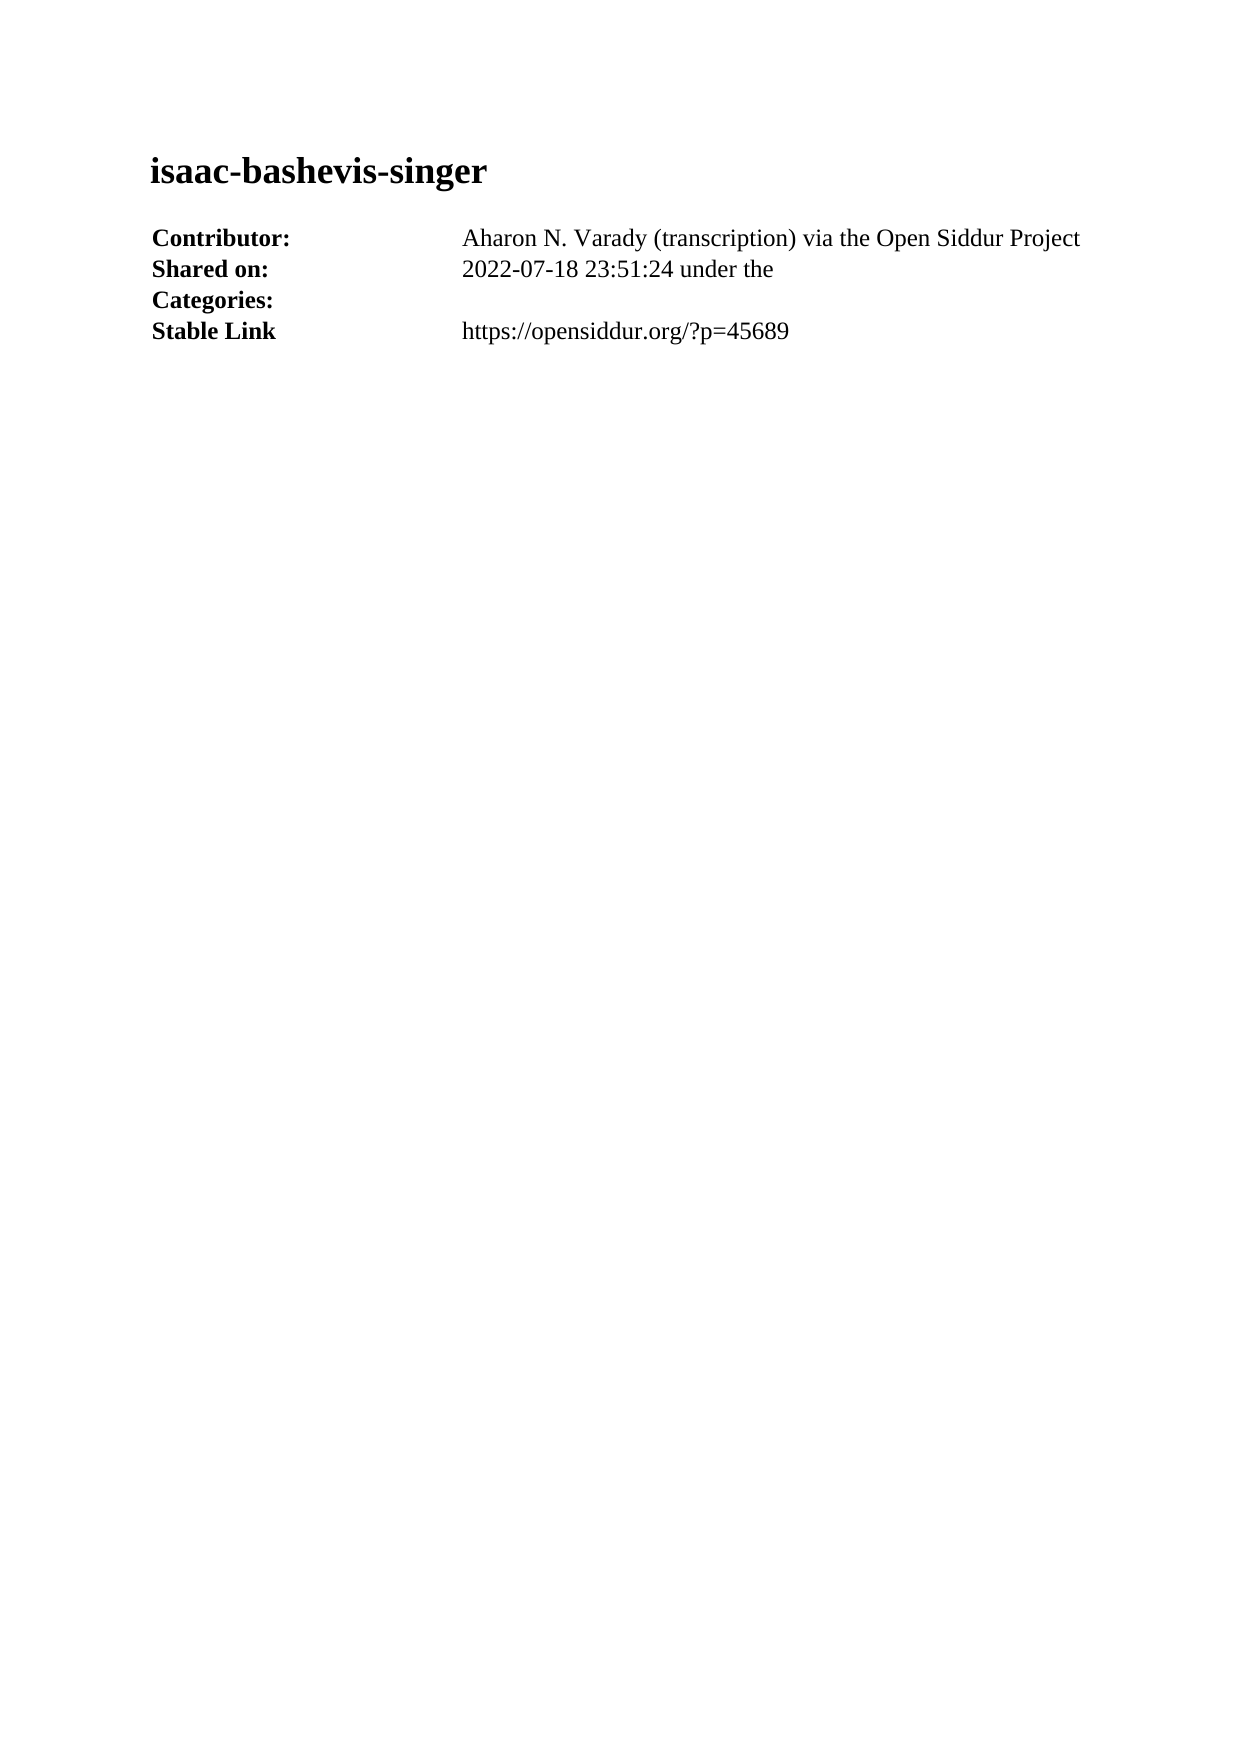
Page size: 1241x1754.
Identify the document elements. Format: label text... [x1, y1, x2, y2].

table_cell https://opensiddur.org/?p=45689 [460, 315, 1090, 346]
table_header Aharon N. Varady (transcription) via the Open Siddur Project [460, 223, 1090, 253]
table_cell [460, 284, 1090, 315]
table_header Contributor: [150, 223, 460, 253]
table_cell Categories: [150, 284, 460, 315]
table_cell Stable Link [150, 315, 460, 346]
table_cell Shared on: [150, 254, 460, 284]
table_cell 2022-07-18 23:51:24 under the [460, 254, 1090, 284]
subtitle isaac-bashevis-singer [150, 150, 1090, 192]
